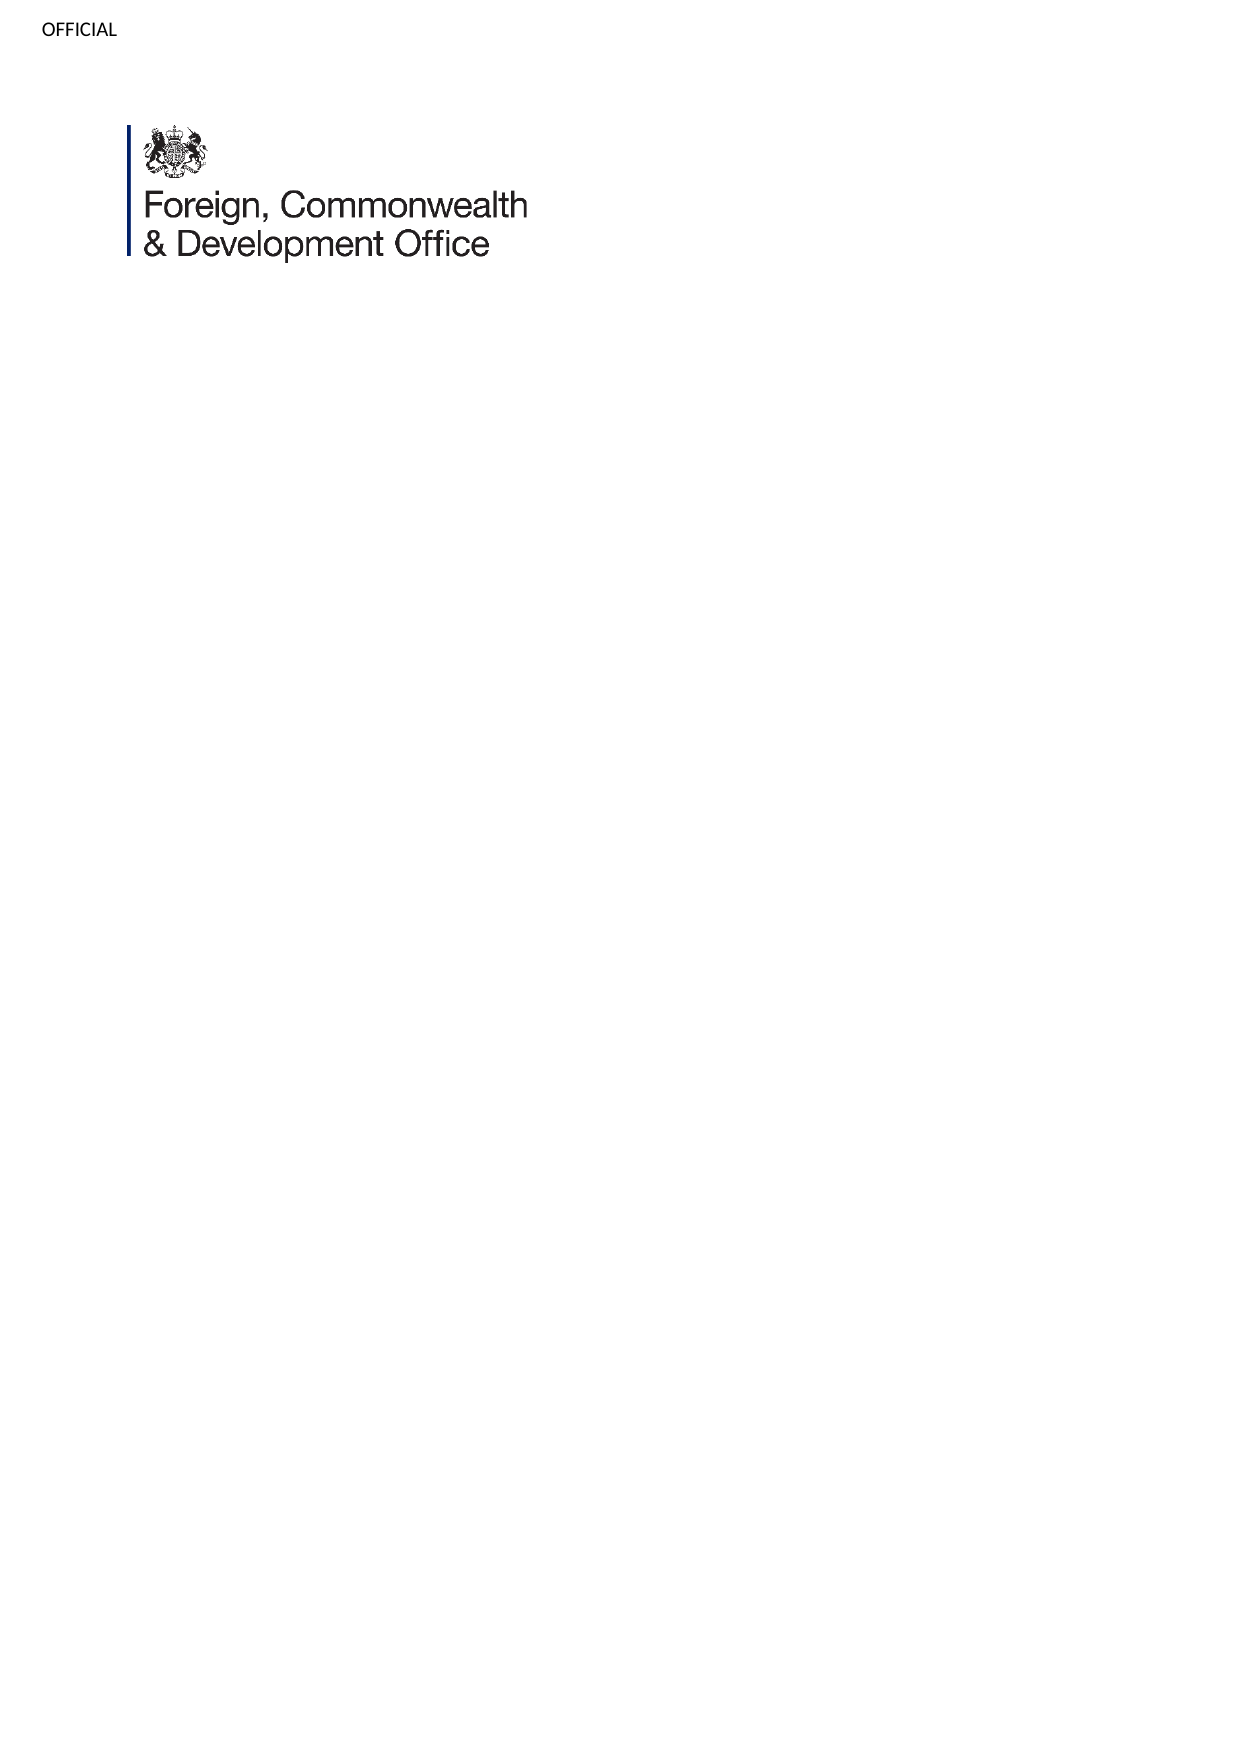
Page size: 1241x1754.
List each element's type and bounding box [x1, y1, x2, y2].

picture [127, 125, 529, 263]
